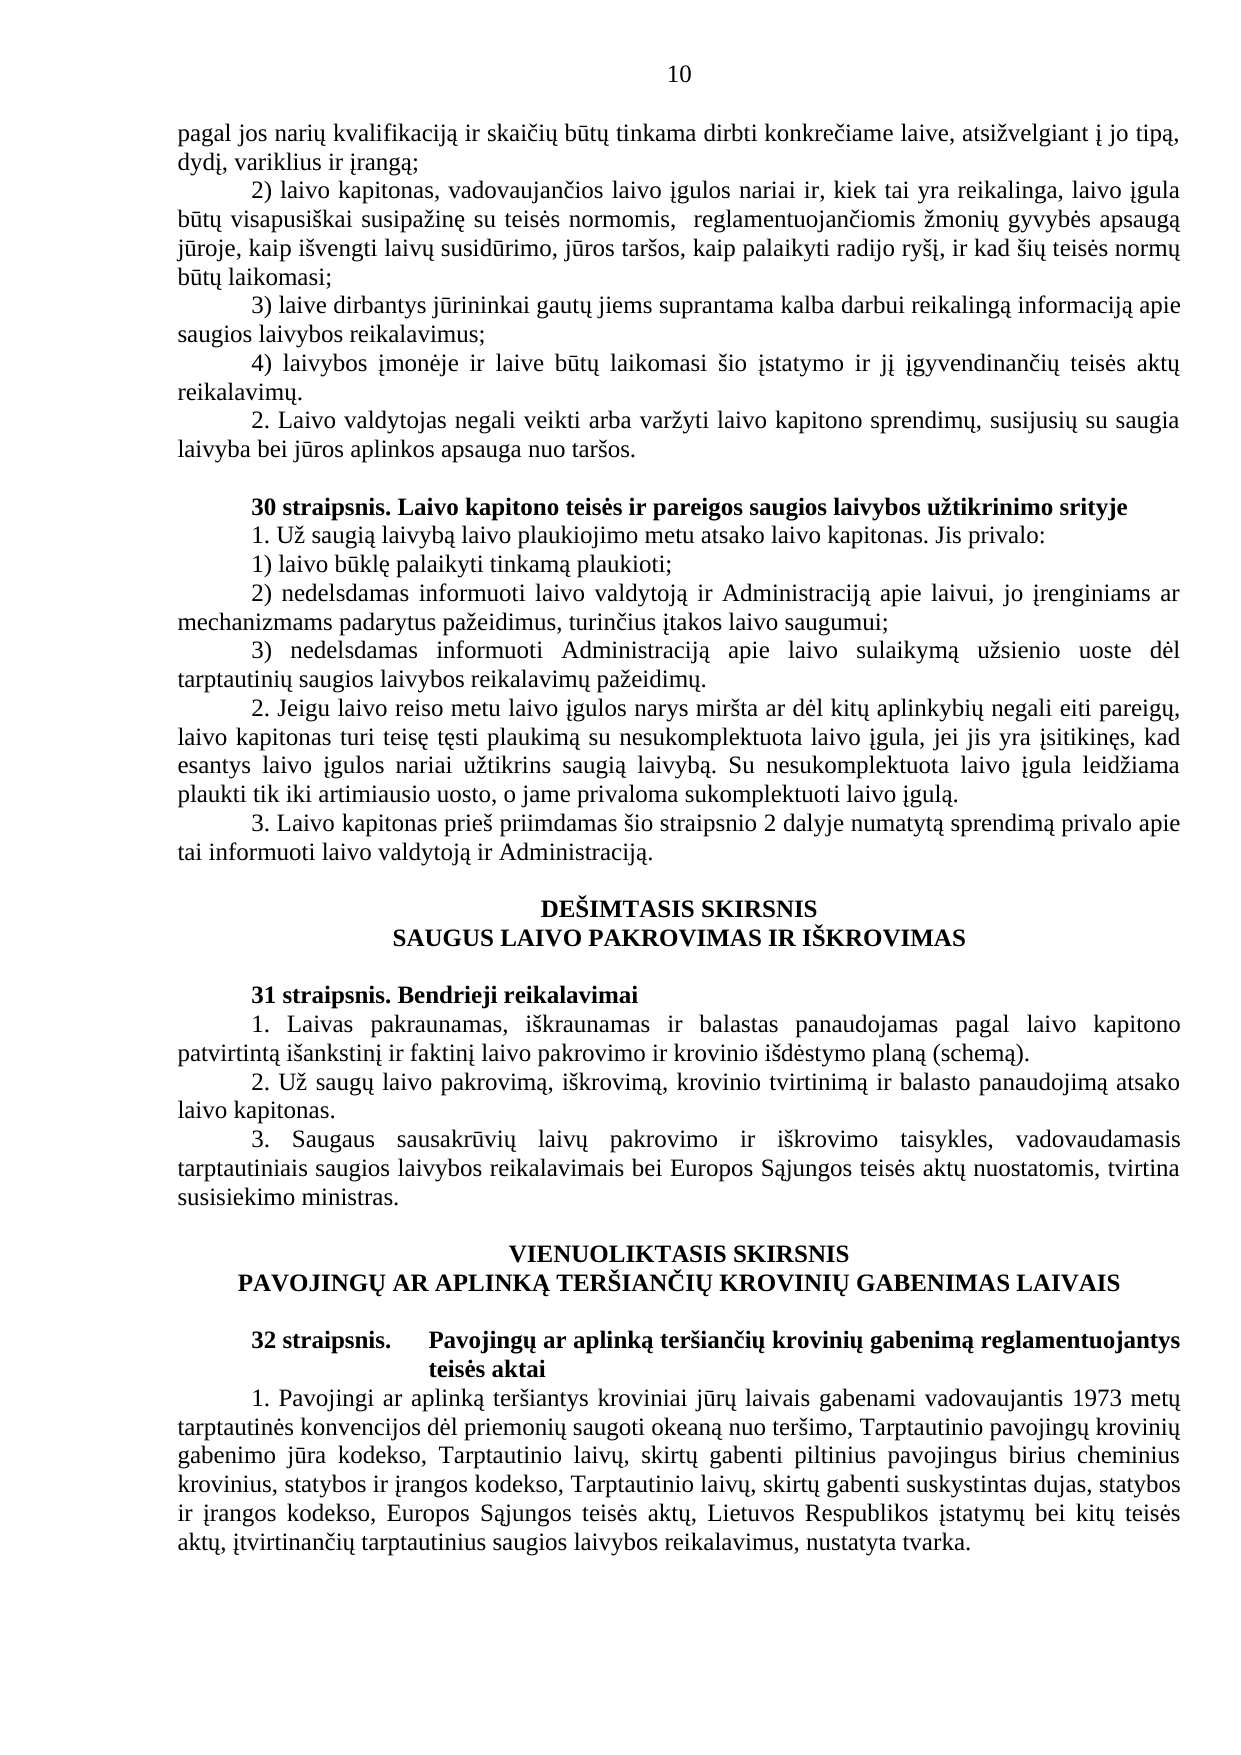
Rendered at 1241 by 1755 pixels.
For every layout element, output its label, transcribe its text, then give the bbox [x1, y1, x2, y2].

text 3. Laivo kapitonas prieš priimdamas šio straipsnio 2 dalyje numatytą sprendimą privalo apie tai informuoti laivo valdytoją ir Administraciją. [177, 808, 1181, 866]
text 2) nedelsdamas informuoti laivo valdytoją ir Administraciją apie laivui, jo įrenginiams ar mechanizmams padarytus pažeidimus, turinčius įtakos laivo saugumui; [177, 578, 1181, 636]
text 3) nedelsdamas informuoti Administraciją apie laivo sulaikymą užsienio uoste dėl tarptautinių saugios laivybos reikalavimų pažeidimų. [177, 636, 1181, 693]
text 1. Laivas pakraunamas, iškraunamas ir balastas panaudojamas pagal laivo kapitono patvirtintą išankstinį ir faktinį laivo pakrovimo ir krovinio išdėstymo planą (schemą). [177, 1009, 1181, 1067]
text 1) laivo būklę palaikyti tinkamą plaukioti; [177, 549, 1181, 578]
text 4) laivybos įmonėje ir laive būtų laikomasi šio įstatymo ir jį įgyvendinančių teisės aktų reikalavimų. [177, 348, 1181, 406]
text 30 straipsnis. Laivo kapitono teisės ir pareigos saugios laivybos užtikrinimo srityje [251, 492, 1181, 521]
text 31 straipsnis. Bendrieji reikalavimai [177, 981, 1181, 1009]
text 32 straipsnis. Pavojingų ar aplinką teršiančių krovinių gabenimą reglamentuojantys teisės aktai [251, 1326, 1181, 1383]
text VIENUOLIKTASIS SKIRSNIS [177, 1239, 1181, 1268]
text DEŠIMTASIS SKIRSNIS [177, 894, 1181, 923]
text PAVOJINGŲ AR APLINKĄ TERŠIANČIŲ KROVINIŲ GABENIMAS LAIVAIS [177, 1268, 1181, 1297]
text 2) laivo kapitonas, vadovaujančios laivo įgulos nariai ir, kiek tai yra reikalinga, laivo įgula būtų visapusiškai susipažinę su teisės normomis, reglamentuojančiomis žmonių gyvybės apsaugą jūroje, kaip išvengti laivų susidūrimo, jūros taršos, kaip palaikyti radijo ryšį, ir kad šių teisės normų būtų laikomasi; [177, 176, 1181, 291]
text 2. Jeigu laivo reiso metu laivo įgulos narys miršta ar dėl kitų aplinkybių negali eiti pareigų, laivo kapitonas turi teisę tęsti plaukimą su nesukomplektuota laivo įgula, jei jis yra įsitikinęs, kad esantys laivo įgulos nariai užtikrins saugią laivybą. Su nesukomplektuota laivo įgula leidžiama plaukti tik iki artimiausio uosto, o jame privaloma sukomplektuoti laivo įgulą. [177, 693, 1181, 808]
text 1. Už saugią laivybą laivo plaukiojimo metu atsako laivo kapitonas. Jis privalo: [177, 521, 1181, 549]
text SAUGUS LAIVO PAKROVIMAS IR IŠKROVIMAS [177, 923, 1181, 952]
text 3. Saugaus sausakrūvių laivų pakrovimo ir iškrovimo taisykles, vadovaudamasis tarptautiniais saugios laivybos reikalavimais bei Europos Sąjungos teisės aktų nuostatomis, tvirtina susisiekimo ministras. [177, 1124, 1181, 1211]
text pagal jos narių kvalifikaciją ir skaičių būtų tinkama dirbti konkrečiame laive, atsižvelgiant į jo tipą, dydį, variklius ir įrangą; [177, 118, 1181, 176]
text 2. Už saugų laivo pakrovimą, iškrovimą, krovinio tvirtinimą ir balasto panaudojimą atsako laivo kapitonas. [177, 1067, 1181, 1124]
text 1. Pavojingi ar aplinką teršiantys kroviniai jūrų laivais gabenami vadovaujantis 1973 metų tarptautinės konvencijos dėl priemonių saugoti okeaną nuo teršimo, Tarptautinio pavojingų krovinių gabenimo jūra kodekso, Tarptautinio laivų, skirtų gabenti piltinius pavojingus birius cheminius krovinius, statybos ir įrangos kodekso, Tarptautinio laivų, skirtų gabenti suskystintas dujas, statybos ir įrangos kodekso, Europos Sąjungos teisės aktų, Lietuvos Respublikos įstatymų bei kitų teisės aktų, įtvirtinančių tarptautinius saugios laivybos reikalavimus, nustatyta tvarka. [177, 1383, 1181, 1556]
text 3) laive dirbantys jūrininkai gautų jiems suprantama kalba darbui reikalingą informaciją apie saugios laivybos reikalavimus; [177, 291, 1181, 348]
text 2. Laivo valdytojas negali veikti arba varžyti laivo kapitono sprendimų, susijusių su saugia laivyba bei jūros aplinkos apsauga nuo taršos. [177, 406, 1181, 463]
